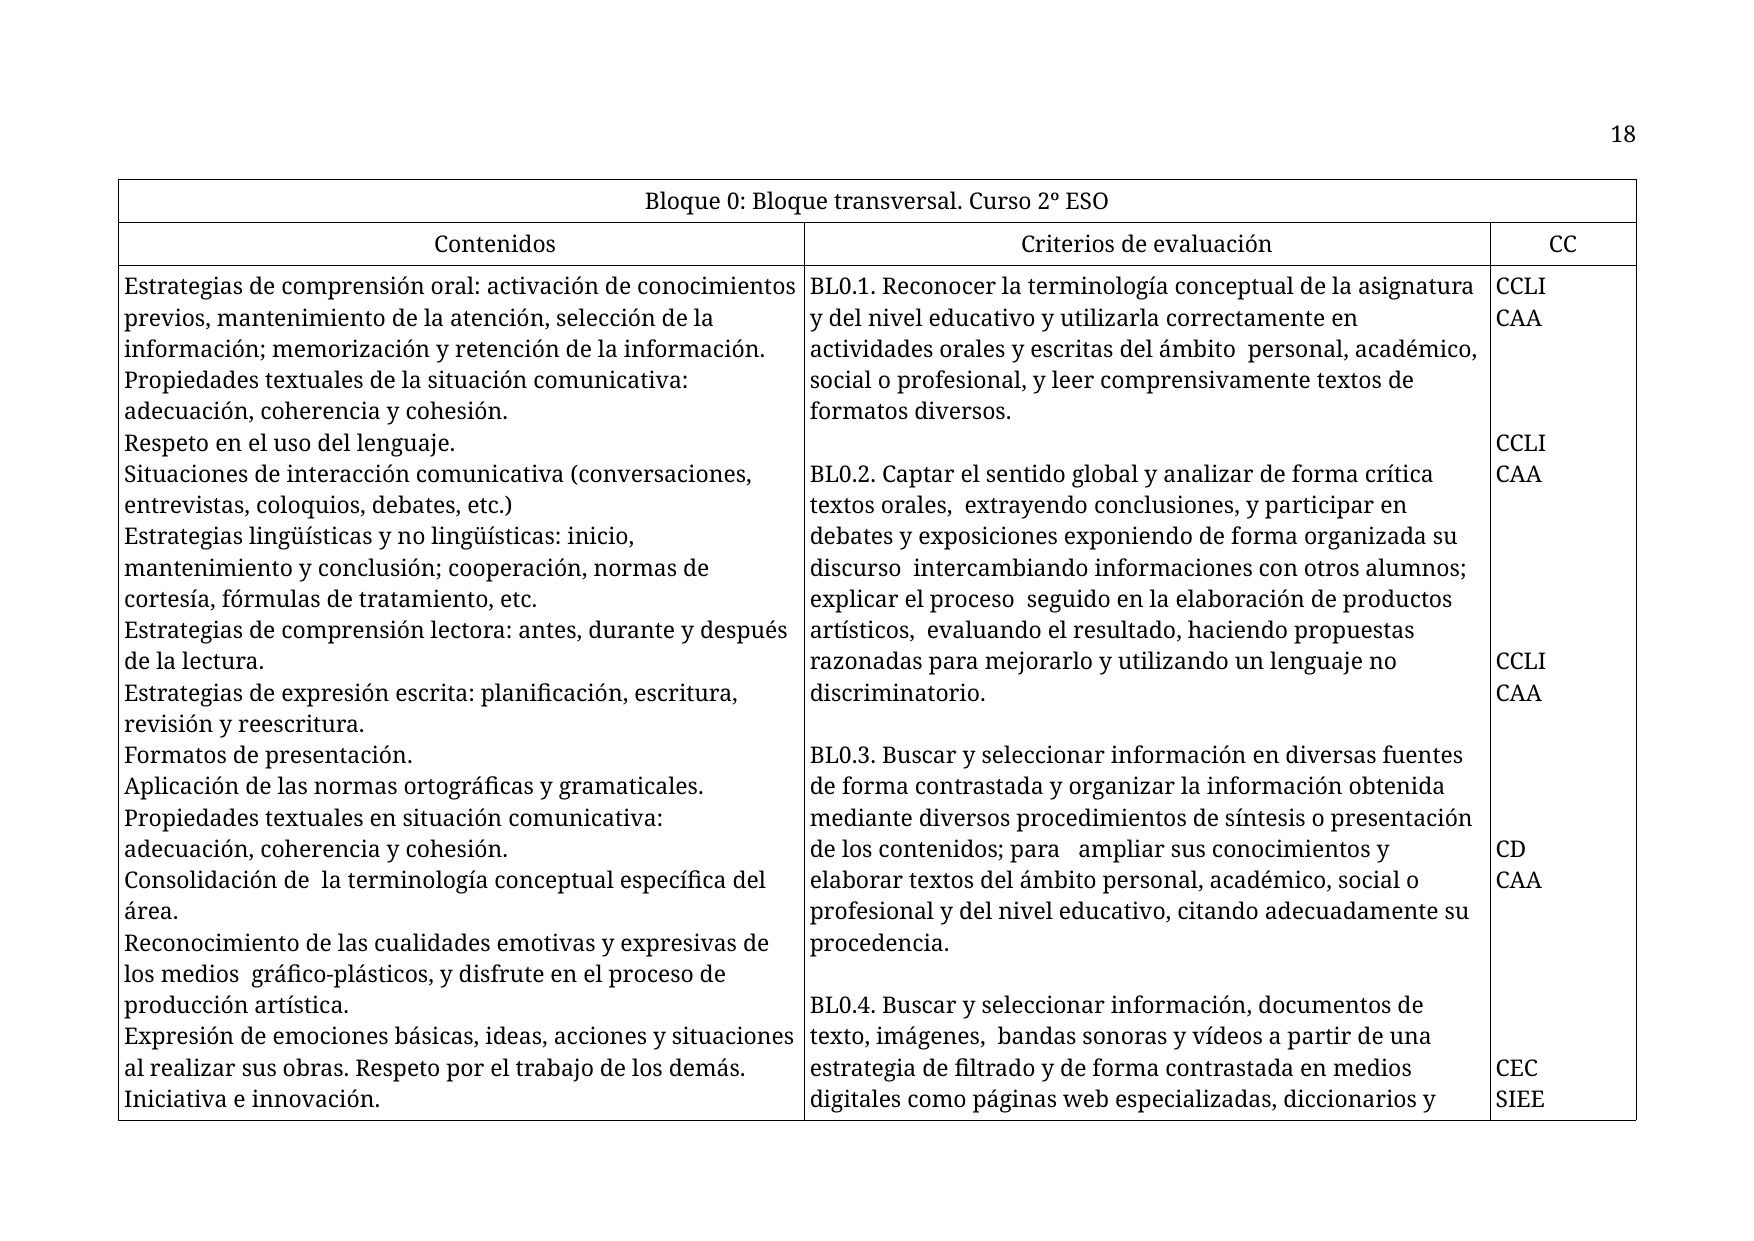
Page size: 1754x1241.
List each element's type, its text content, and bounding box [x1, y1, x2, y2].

table_cell Criterios de evaluación [805, 223, 1490, 264]
table_cell Estrategias de comprensión oral: activación de conocimientos previos, mantenimiento de la atención, selección de la información; memorización y retención de la información. Propiedades textuales de la situación comunicativa: adecuación, coherencia y cohesión. Respeto en el uso del lenguaje. Situaciones de interacción comunicativa (conversaciones, entrevistas, coloquios, debates, etc.) Estrategias lingüísticas y no lingüísticas: inicio, mantenimiento y conclusión; cooperación, normas de cortesía, fórmulas de tratamiento, etc. Estrategias de comprensión lectora: antes, durante y después de la lectura. Estrategias de expresión escrita: planificación, escritura, revisión y reescritura. Formatos de presentación. Aplicación de las normas ortográficas y gramaticales. Propiedades textuales en situación comunicativa: adecuación, coherencia y cohesión. Consolidación de la terminología conceptual específica del área. Reconocimiento de las cualidades emotivas y expresivas de los medios gráfico-plásticos, y disfrute en el proceso de producción artística. Expresión de emociones básicas, ideas, acciones y situaciones al realizar sus obras. Respeto por el trabajo de los demás. Iniciativa e innovación. [119, 266, 804, 1120]
table_cell Contenidos [119, 223, 804, 264]
table_cell CCLI CAA CCLI CAA CCLI CAA CD CAA CEC SIEE [1491, 266, 1636, 1120]
table_cell CC [1491, 223, 1636, 264]
table_header Bloque 0: Bloque transversal. Curso 2º ESO [119, 180, 1636, 222]
table_cell BL0.1. Reconocer la terminología conceptual de la asignatura y del nivel educativo y utilizarla correctamente en actividades orales y escritas del ámbito personal, académico, social o profesional, y leer comprensivamente textos de formatos diversos. BL0.2. Captar el sentido global y analizar de forma crítica textos orales, extrayendo conclusiones, y participar en debates y exposiciones exponiendo de forma organizada su discurso intercambiando informaciones con otros alumnos; explicar el proceso seguido en la elaboración de productos artísticos, evaluando el resultado, haciendo propuestas razonadas para mejorarlo y utilizando un lenguaje no discriminatorio. BL0.3. Buscar y seleccionar información en diversas fuentes de forma contrastada y organizar la información obtenida mediante diversos procedimientos de síntesis o presentación de los contenidos; para ampliar sus conocimientos y elaborar textos del ámbito personal, académico, social o profesional y del nivel educativo, citando adecuadamente su procedencia. BL0.4. Buscar y seleccionar información, documentos de texto, imágenes, bandas sonoras y vídeos a partir de una estrategia de filtrado y de forma contrastada en medios digitales como páginas web especializadas, diccionarios y [805, 266, 1490, 1120]
